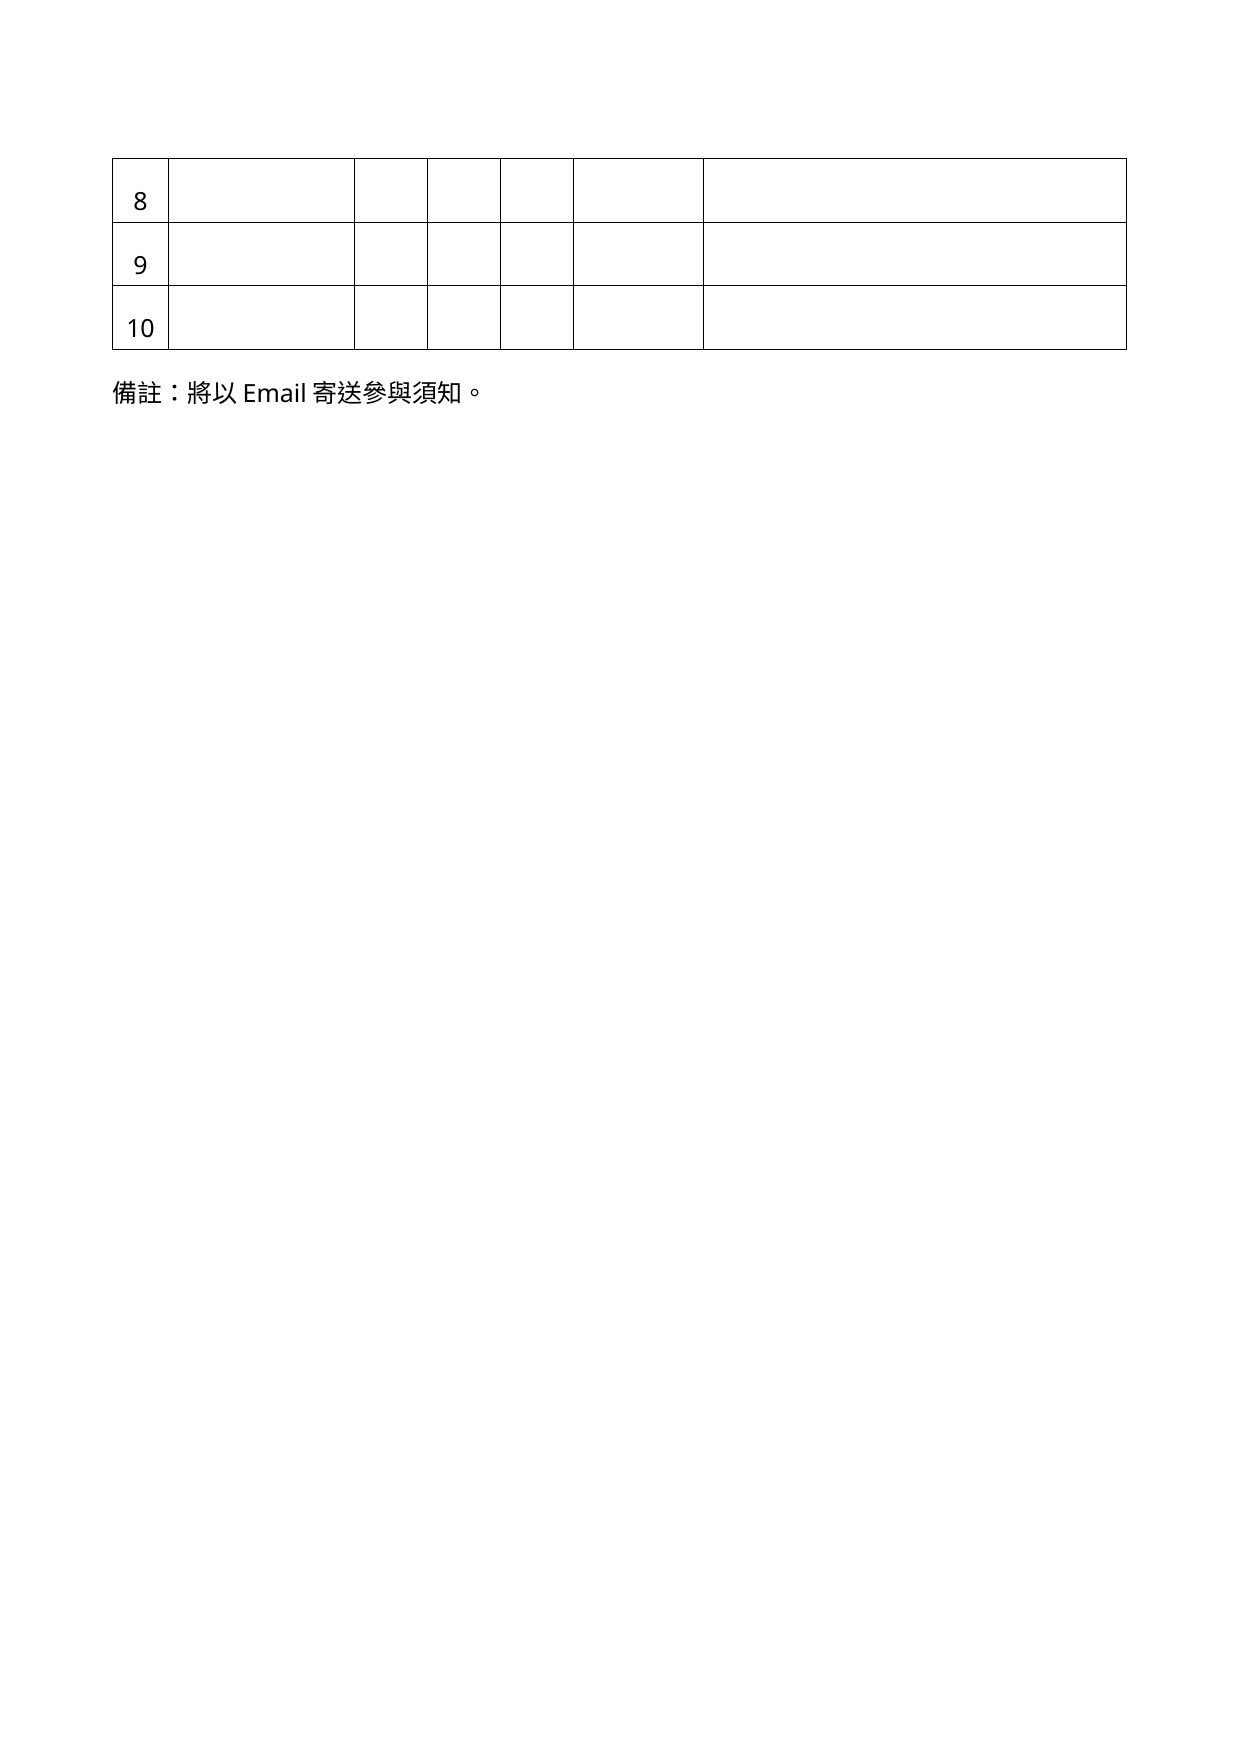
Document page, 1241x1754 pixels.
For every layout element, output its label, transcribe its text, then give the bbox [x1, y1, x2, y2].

table_cell [169, 159, 354, 222]
table_cell 9 [113, 223, 168, 285]
table_cell [169, 286, 354, 349]
table_cell [704, 159, 1126, 222]
table_cell [355, 223, 427, 285]
table_cell [501, 223, 573, 285]
table_cell 10 [113, 286, 168, 349]
table_cell [704, 223, 1126, 285]
table_cell [574, 286, 703, 349]
table_cell [501, 159, 573, 222]
table_cell [428, 223, 500, 285]
text 備註：將以Email寄送參與須知。 [112, 350, 1128, 412]
table_cell [704, 286, 1126, 349]
table_cell [574, 223, 703, 285]
table_cell [574, 159, 703, 222]
table_cell [355, 159, 427, 222]
table_cell 8 [113, 159, 168, 222]
table_cell [169, 223, 354, 285]
table_cell [428, 286, 500, 349]
table_cell [501, 286, 573, 349]
table_cell [428, 159, 500, 222]
table_cell [355, 286, 427, 349]
